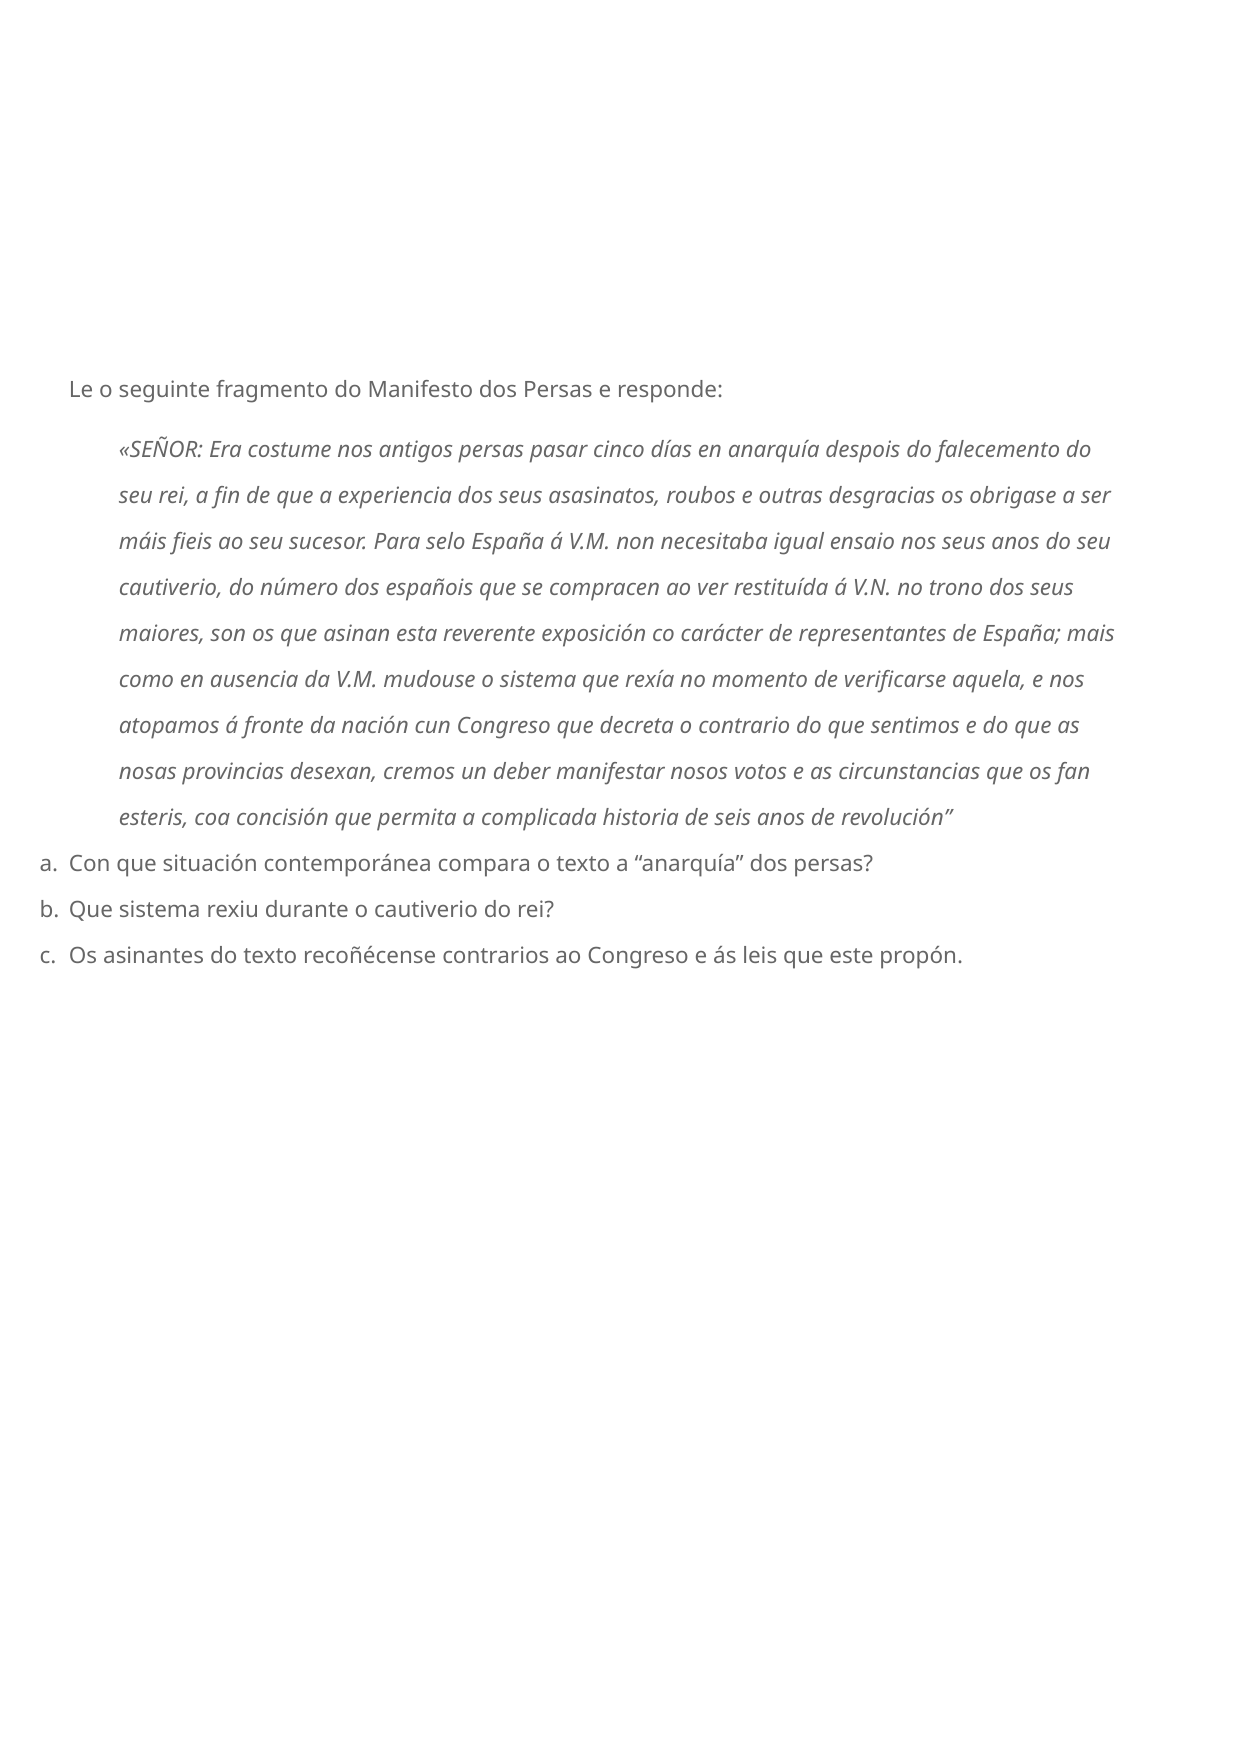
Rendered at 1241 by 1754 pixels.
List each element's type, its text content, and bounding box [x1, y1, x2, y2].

text Le o seguinte fragmento do Manifesto dos Persas e responde: [69, 373, 1122, 404]
list Os asinantes do texto recoñécense contrarios ao Congreso e ás leis que este propón. [69, 939, 1122, 970]
list Con que situación contemporánea compara o texto a “anarquía” dos persas? [69, 847, 1122, 878]
text «SEÑOR: Era costume nos antigos persas pasar cinco días en anarquía despois do falecemento do seu rei, a fin de que a experiencia dos seus asasinatos, roubos e outras desgracias os obrigase a ser máis fieis ao seu sucesor. Para selo España á V.M. non necesitaba igual ensaio nos seus anos do seu cautiverio, do número dos españois que se compracen ao ver restituída á V.N. no trono dos seus maiores, son os que asinan esta reverente exposición co carácter de representantes de España; mais como en ausencia da V.M. mudouse o sistema que rexía no momento de verificarse aquela, e nos atopamos á fronte da nación cun Congreso que decreta o contrario do que sentimos e do que as nosas provincias desexan, cremos un deber manifestar nosos votos e as circunstancias que os fan esteris, coa concisión que permita a complicada historia de seis anos de revolución” [119, 434, 1122, 832]
list Que sistema rexiu durante o cautiverio do rei? [69, 893, 1122, 924]
